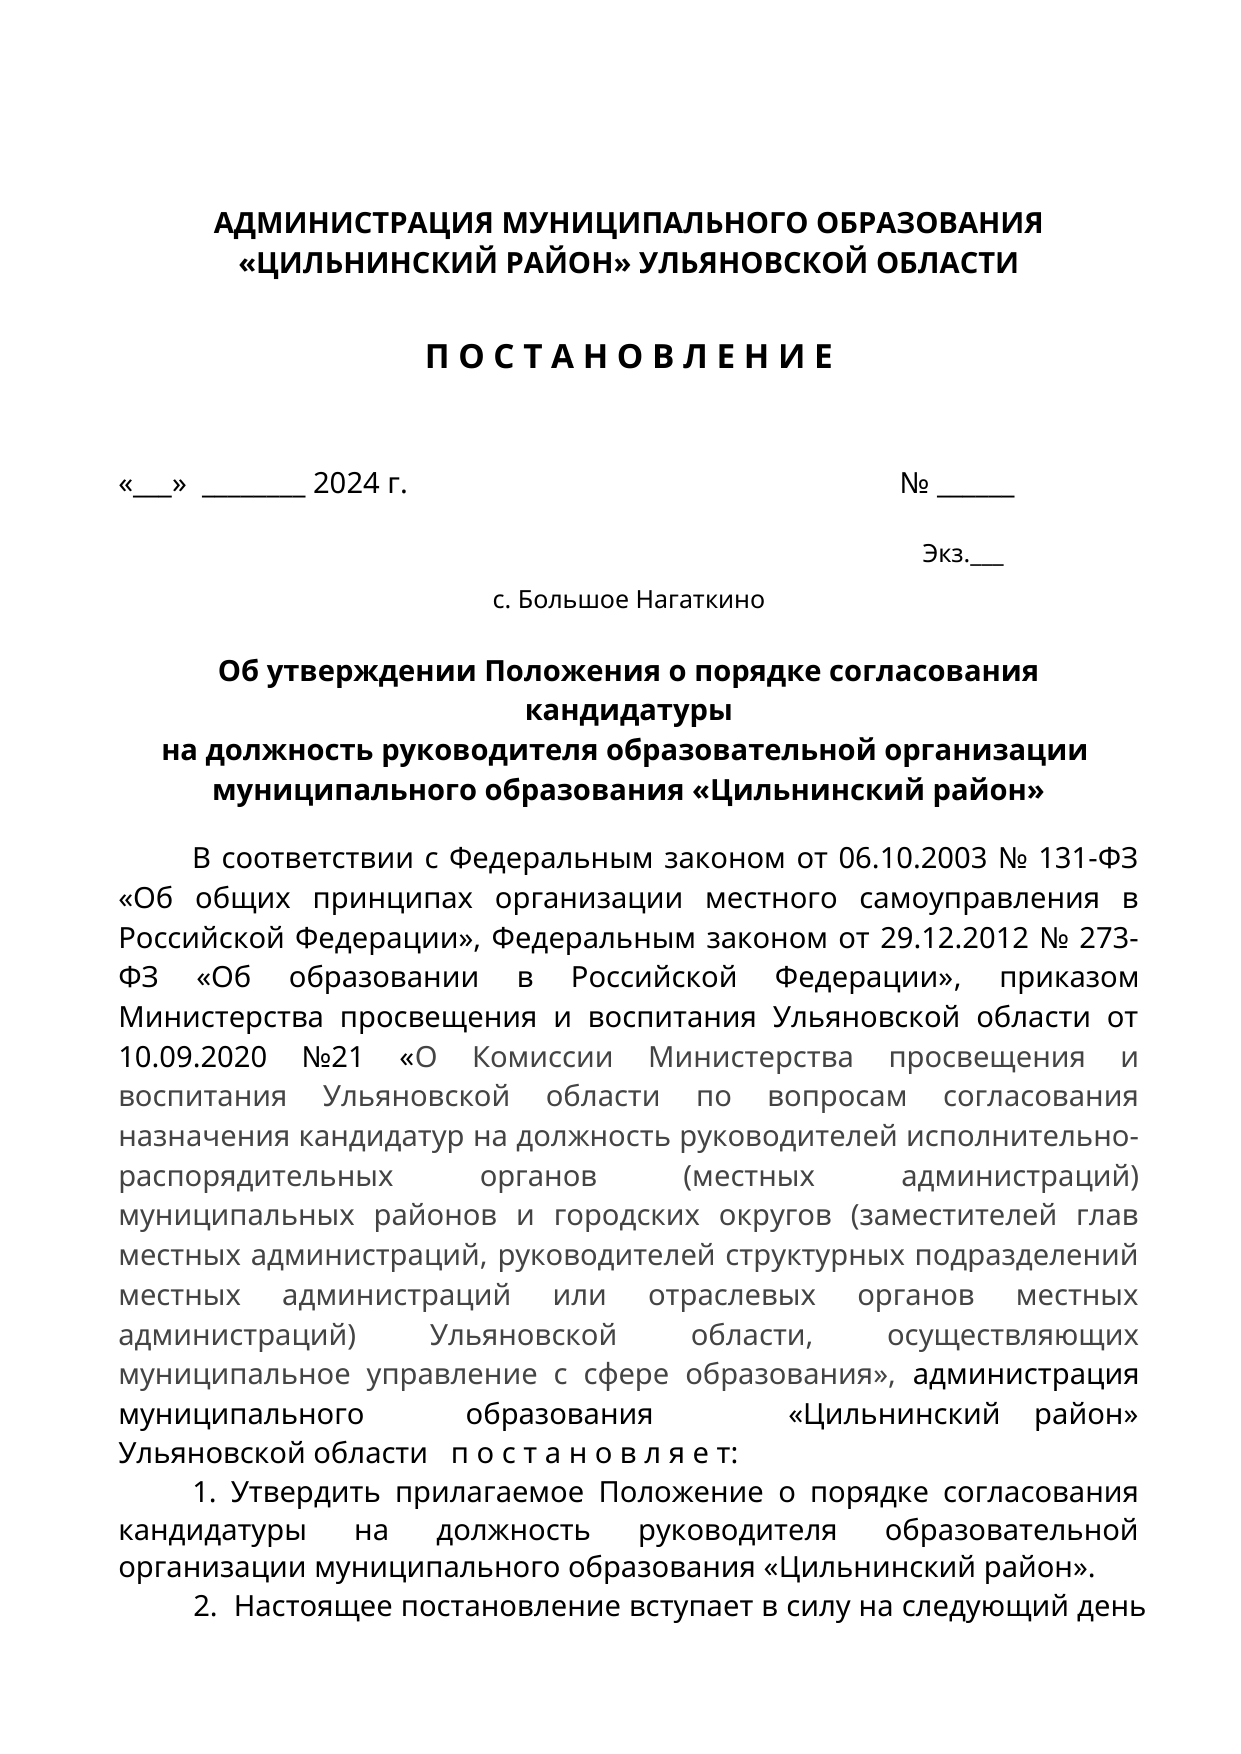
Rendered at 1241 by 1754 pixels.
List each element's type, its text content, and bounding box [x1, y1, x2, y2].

text «___» ________ 2024 г. № ______ [118, 463, 1151, 502]
text с. Большое Нагаткино [118, 582, 1139, 616]
text АДМИНИСТРАЦИЯ МУНИЦИПАЛЬНОГО ОБРАЗОВАНИЯ [118, 202, 1139, 242]
text муниципального образования «Цильнинский район» [118, 769, 1139, 809]
text Экз.___ [118, 531, 1139, 571]
text 2. Настоящее постановление вступает в силу на следующий день [118, 1585, 1148, 1625]
text Об утверждении Положения о порядке согласования кандидатуры [118, 650, 1139, 729]
list Утвердить прилагаемое Положение о порядке согласования кандидатуры на должность руководителя образовательной организации муниципального образования «Цильнинский район». [118, 1472, 1139, 1585]
text П О С Т А Н О В Л Е Н И Е [118, 293, 1139, 378]
text «ЦИЛЬНИНСКИЙ РАЙОН» УЛЬЯНОВСКОЙ ОБЛАСТИ [118, 242, 1139, 282]
text В соответствии с Федеральным законом от 06.10.2003 № 131-ФЗ «Об общих принципах организации местного самоуправления в Российской Федерации», Федеральным законом от 29.12.2012 № 273-ФЗ «Об образовании в Российской Федерации», приказом Министерства просвещения и воспитания Ульяновской области от 10.09.2020 №21 «О Комиссии Министерства просвещения и воспитания Ульяновской области по вопросам согласования назначения кандидатур на должность руководителей исполнительно-распорядительных органов (местных администраций) муниципальных районов и городских округов (заместителей глав местных администраций, руководителей структурных подразделений местных администраций или отраслевых органов местных администраций) Ульяновской области, осуществляющих муниципальное управление с сфере образования», администрация муниципального образования «Цильнинский район» Ульяновской области п о с т а н о в л я е т: [118, 837, 1139, 1472]
text на должность руководителя образовательной организации [118, 729, 1139, 769]
